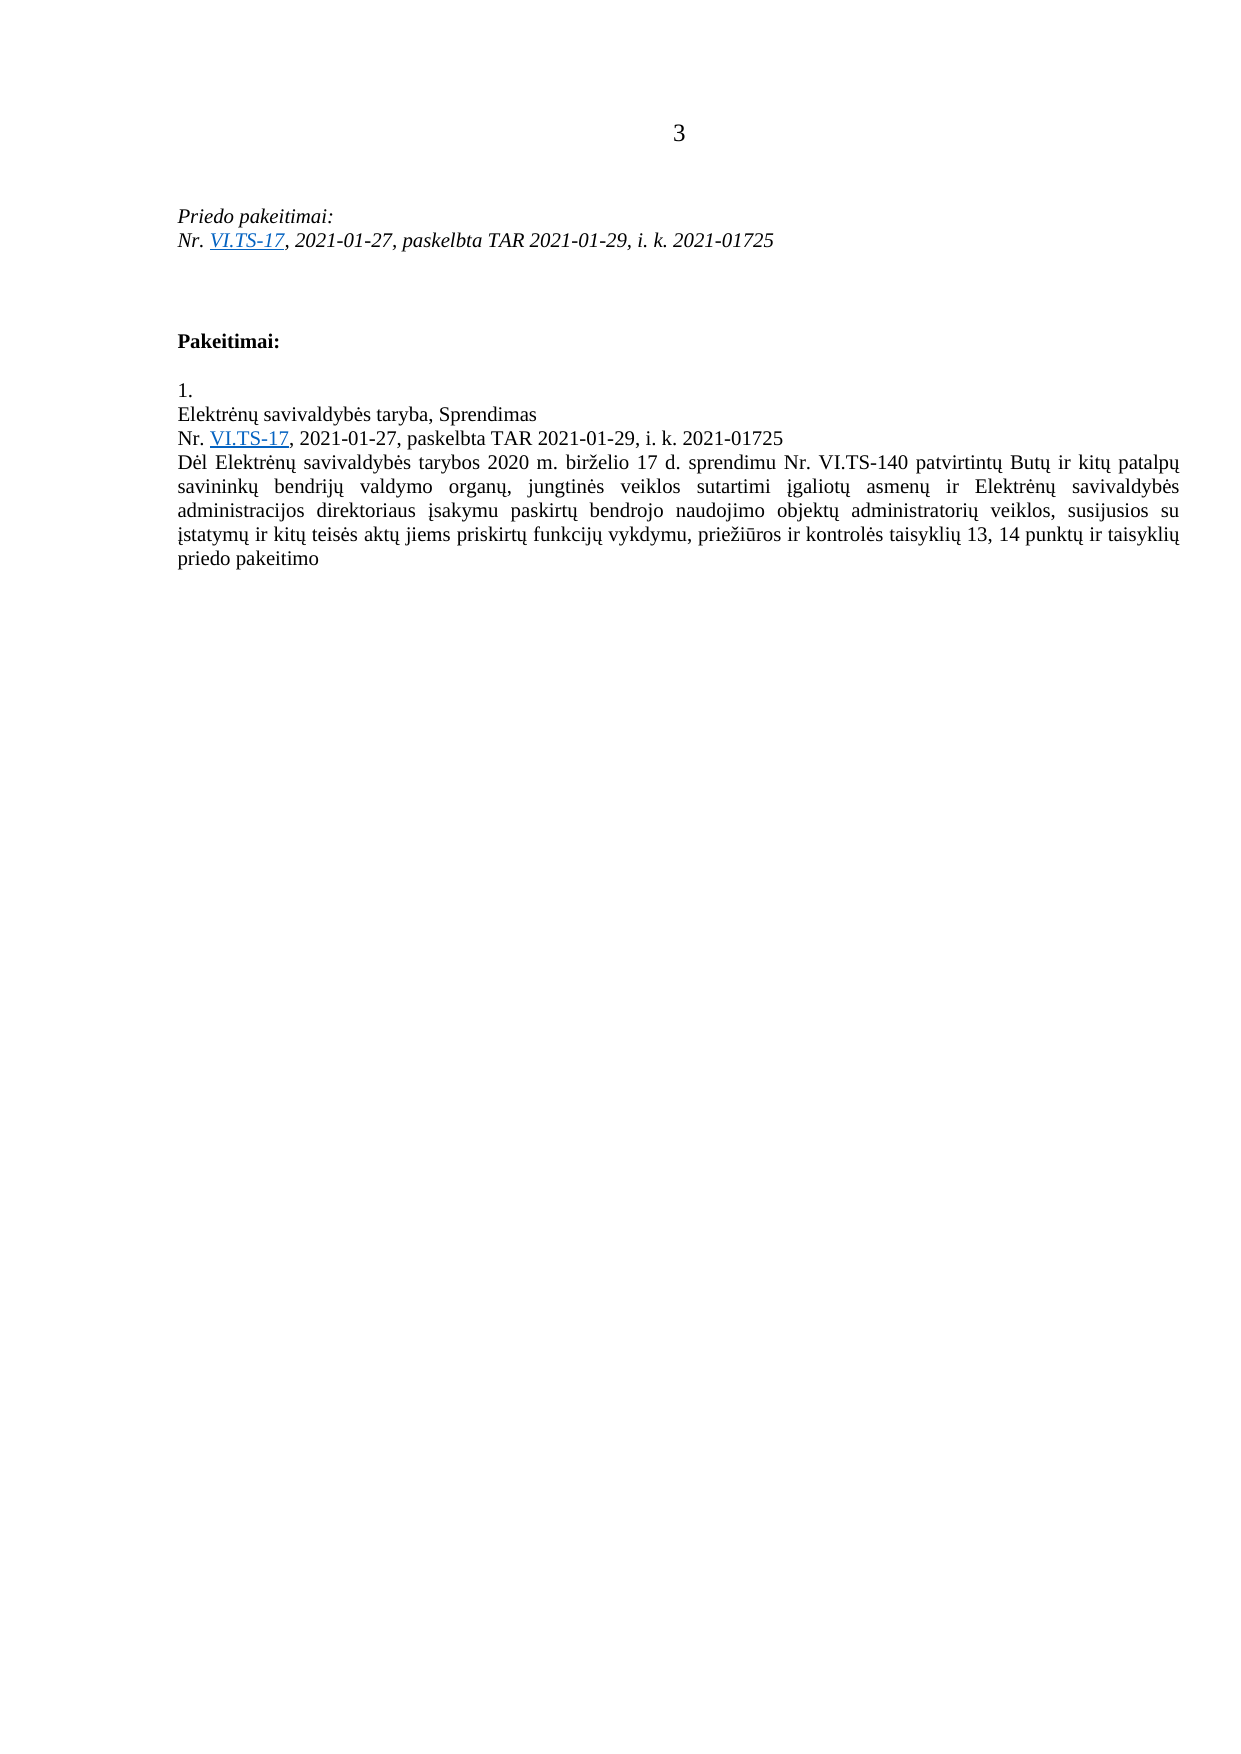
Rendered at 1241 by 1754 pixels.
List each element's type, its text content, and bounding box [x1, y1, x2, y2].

text 1. [177, 377, 1181, 402]
text Dėl Elektrėnų savivaldybės tarybos 2020 m. birželio 17 d. sprendimu Nr. VI.TS-140 patvirtintų Butų ir kitų patalpų savininkų bendrijų valdymo organų, jungtinės veiklos sutartimi įgaliotų asmenų ir Elektrėnų savivaldybės administracijos direktoriaus įsakymu paskirtų bendrojo naudojimo objektų administratorių veiklos, susijusios su įstatymų ir kitų teisės aktų jiems priskirtų funkcijų vykdymu, priežiūros ir kontrolės taisyklių 13, 14 punktų ir taisyklių priedo pakeitimo [177, 450, 1181, 570]
text Priedo pakeitimai: [177, 204, 1181, 228]
text Nr. VI.TS-17, 2021-01-27, paskelbta TAR 2021-01-29, i. k. 2021-01725 [177, 228, 1181, 252]
text Pakeitimai: [177, 329, 1181, 353]
text Elektrėnų savivaldybės taryba, Sprendimas [177, 402, 1181, 426]
text Nr. VI.TS-17, 2021-01-27, paskelbta TAR 2021-01-29, i. k. 2021-01725 [177, 426, 1181, 450]
